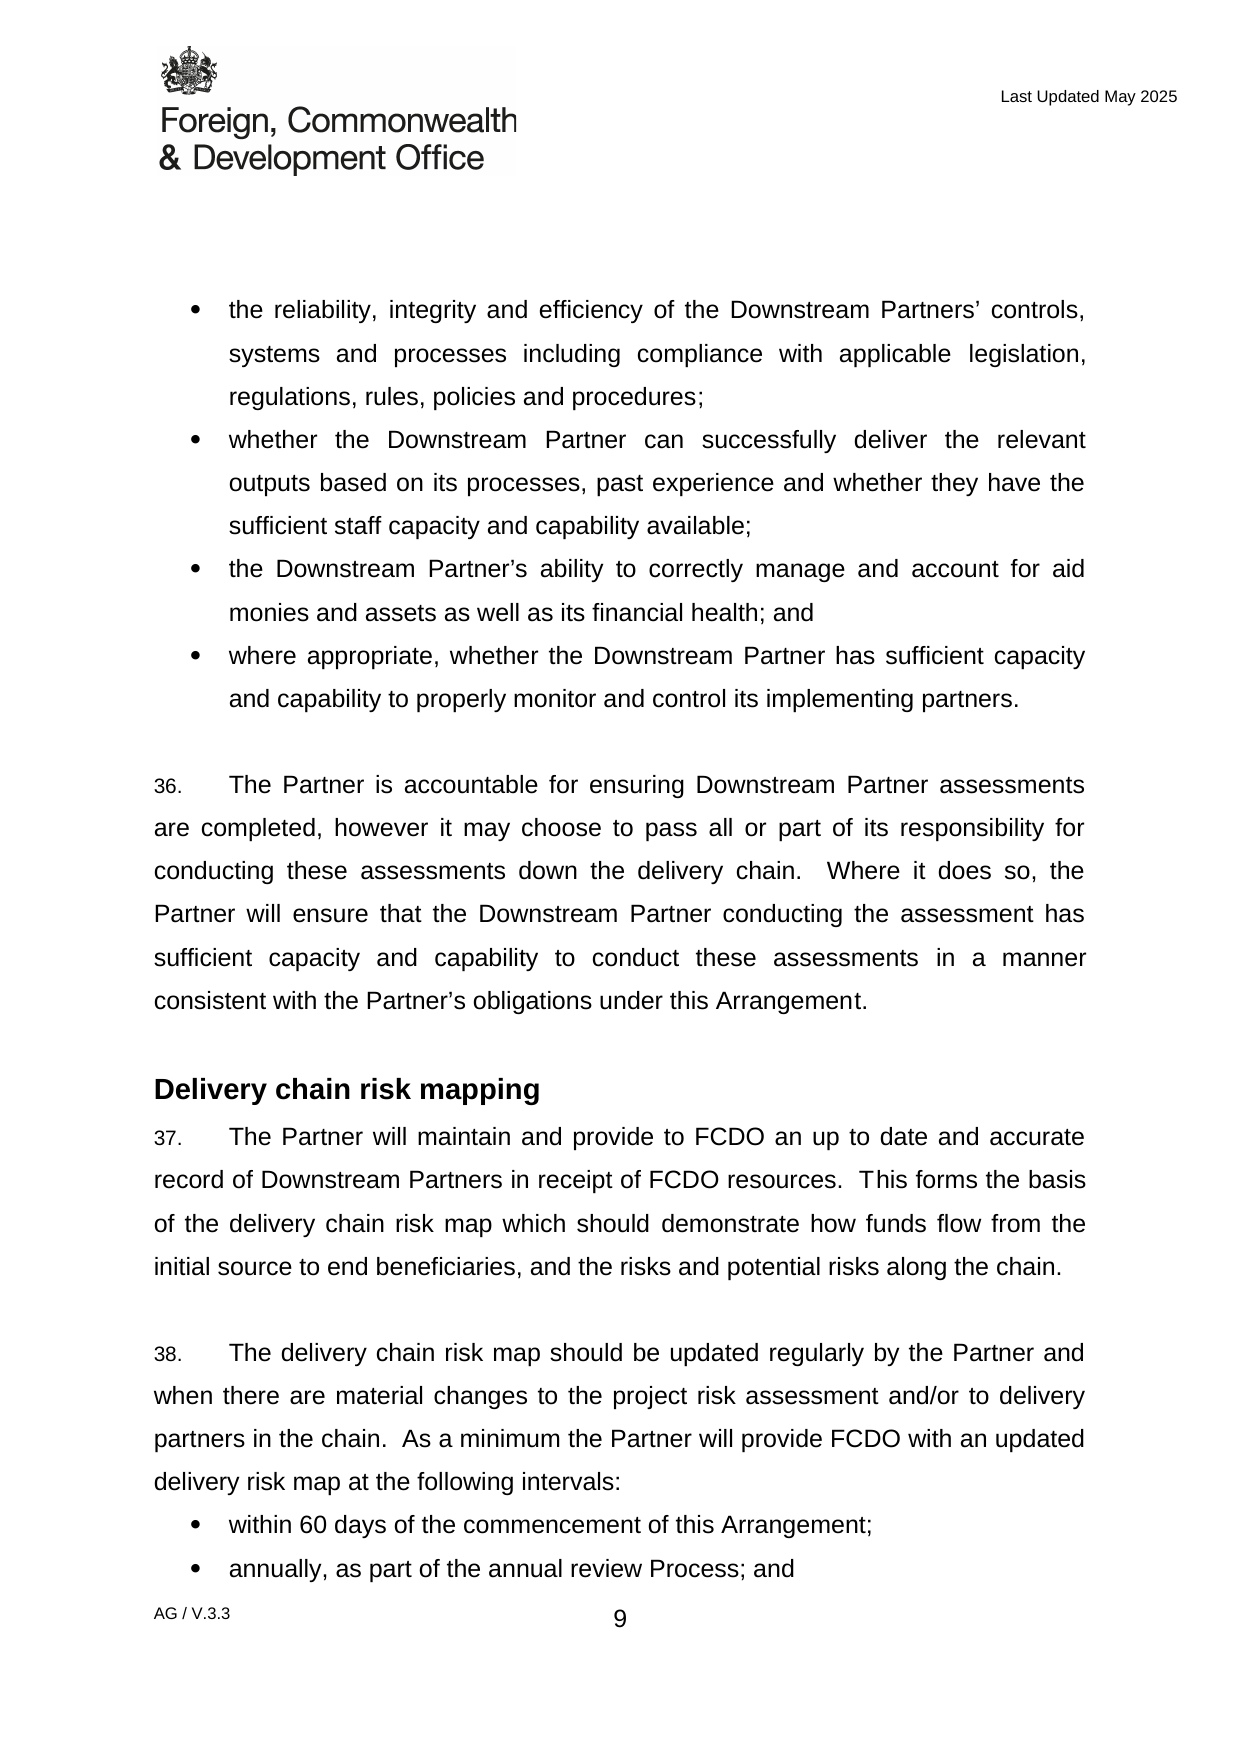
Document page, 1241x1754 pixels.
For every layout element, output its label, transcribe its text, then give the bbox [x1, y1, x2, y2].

list The delivery chain risk map should be updated regularly by the Partner and when there are material changes to the project risk assessment and/or to delivery partners in the chain. As a minimum the Partner will provide FCDO with an updated delivery risk map at the following intervals: [153, 1338, 1087, 1496]
list annually, as part of the annual review Process; and [191, 1554, 1087, 1582]
list The Partner will maintain and provide to FCDO an up to date and accurate record of Downstream Partners in receipt of FCDO resources. This forms the basis of the delivery chain risk map which should demonstrate how funds flow from the initial source to end beneficiaries, and the risks and potential risks along the chain. [153, 1122, 1087, 1280]
list within 60 days of the commencement of this Arrangement; [191, 1510, 1087, 1539]
text Delivery chain risk mapping [153, 1072, 1087, 1106]
list whether the Downstream Partner can successfully deliver the relevant outputs based on its processes, past experience and whether they have the sufficient staff capacity and capability available; [191, 425, 1087, 540]
list the reliability, integrity and efficiency of the Downstream Partners’ controls, systems and processes including compliance with applicable legislation, regulations, rules, policies and procedures; [191, 295, 1087, 410]
list The Partner is accountable for ensuring Downstream Partner assessments are completed, however it may choose to pass all or part of its responsibility for conducting these assessments down the delivery chain. Where it does so, the Partner will ensure that the Downstream Partner conducting the assessment has sufficient capacity and capability to conduct these assessments in a manner consistent with the Partner’s obligations under this Arrangement. [153, 770, 1087, 1014]
list the Downstream Partner’s ability to correctly manage and account for aid monies and assets as well as its financial health; and [191, 554, 1087, 626]
list where appropriate, whether the Downstream Partner has sufficient capacity and capability to properly monitor and control its implementing partners. [191, 641, 1087, 713]
